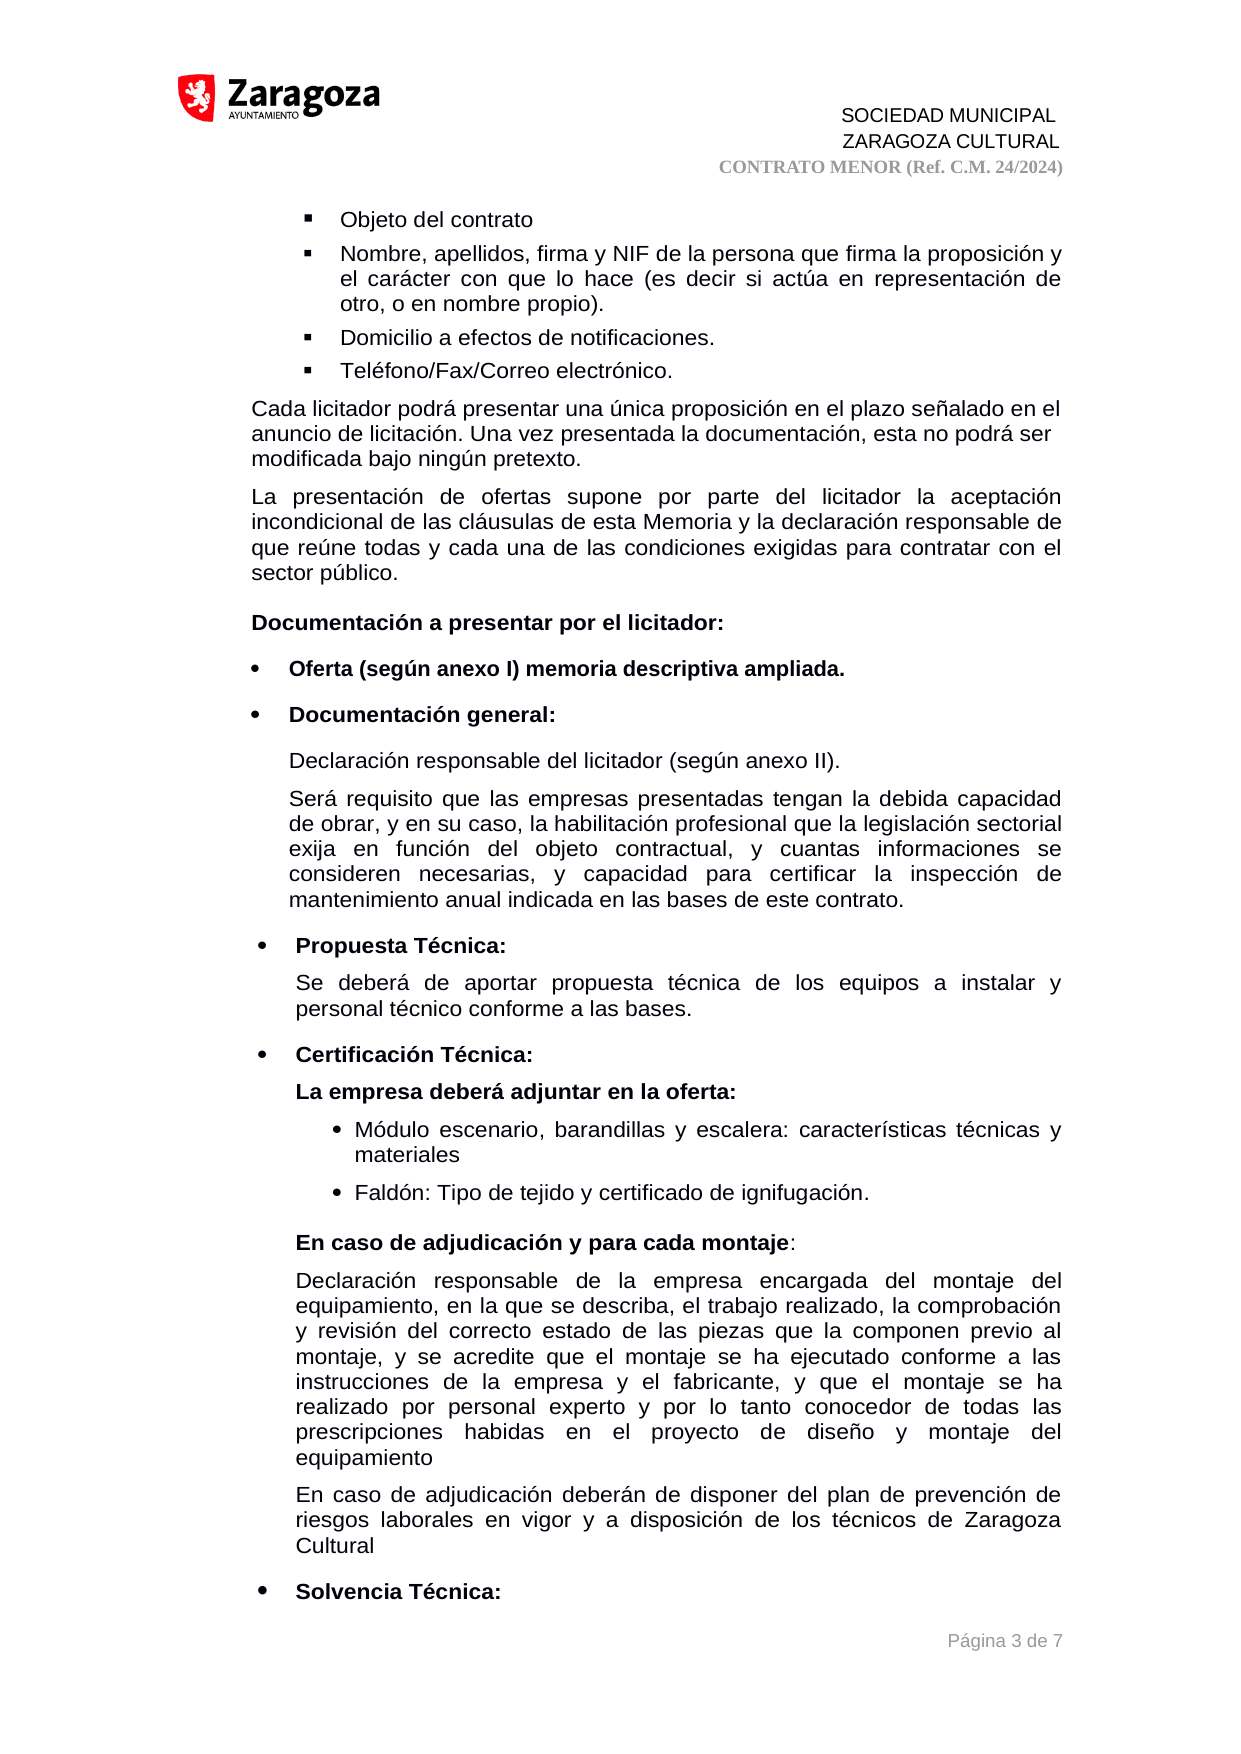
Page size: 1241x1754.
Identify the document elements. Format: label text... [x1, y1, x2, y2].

list Certificación Técnica: [258, 1042, 1063, 1067]
list Documentación general: [251, 702, 1063, 727]
list Objeto del contrato [302, 206, 1063, 232]
list Domicilio a efectos de notificaciones. [302, 325, 1063, 350]
list Declaración responsable del licitador (según anexo II). [288, 748, 1063, 773]
list Faldón: Tipo de tejido y certificado de ignifugación. [333, 1180, 1063, 1205]
text Cada licitador podrá presentar una única proposición en el plazo señalado en el anuncio de licitación. Una vez presentada la documentación, esta no podrá ser modificada bajo ningún pretexto. [251, 396, 1063, 472]
list Solvencia Técnica: [258, 1579, 1063, 1604]
text Documentación a presentar por el licitador: [251, 610, 1063, 635]
text La presentación de ofertas supone por parte del licitador la aceptación incondicional de las cláusulas de esta Memoria y la declaración responsable de que reúne todas y cada una de las condiciones exigidas para contratar con el sector público. [251, 484, 1063, 585]
text Será requisito que las empresas presentadas tengan la debida capacidad de obrar, y en su caso, la habilitación profesional que la legislación sectorial exija en función del objeto contractual, y cuantas informaciones se consideren necesarias, y capacidad para certificar la inspección de mantenimiento anual indicada en las bases de este contrato. [288, 786, 1063, 912]
list Oferta (según anexo I) memoria descriptiva ampliada. [251, 656, 1063, 681]
list Nombre, apellidos, firma y NIF de la persona que firma la proposición y el carácter con que lo hace (es decir si actúa en representación de otro, o en nombre propio). [302, 241, 1063, 316]
text La empresa deberá adjuntar en la oferta: [295, 1079, 1063, 1104]
text Declaración responsable de la empresa encargada del montaje del equipamiento, en la que se describa, el trabajo realizado, la comprobación y revisión del correcto estado de las piezas que la componen previo al montaje, y se acredite que el montaje se ha ejecutado conforme a las instrucciones de la empresa y el fabricante, y que el montaje se ha realizado por personal experto y por lo tanto conocedor de todas las prescripciones habidas en el proyecto de diseño y montaje del equipamiento [295, 1268, 1063, 1470]
list Propuesta Técnica: [258, 933, 1063, 958]
list Módulo escenario, barandillas y escalera: características técnicas y materiales [333, 1117, 1063, 1167]
list Teléfono/Fax/Correo electrónico. [302, 358, 1063, 383]
text Se deberá de aportar propuesta técnica de los equipos a instalar y personal técnico conforme a las bases. [295, 970, 1063, 1021]
text En caso de adjudicación y para cada montaje: [295, 1230, 1063, 1256]
text En caso de adjudicación deberán de disponer del plan de prevención de riesgos laborales en vigor y a disposición de los técnicos de Zaragoza Cultural [295, 1482, 1063, 1558]
